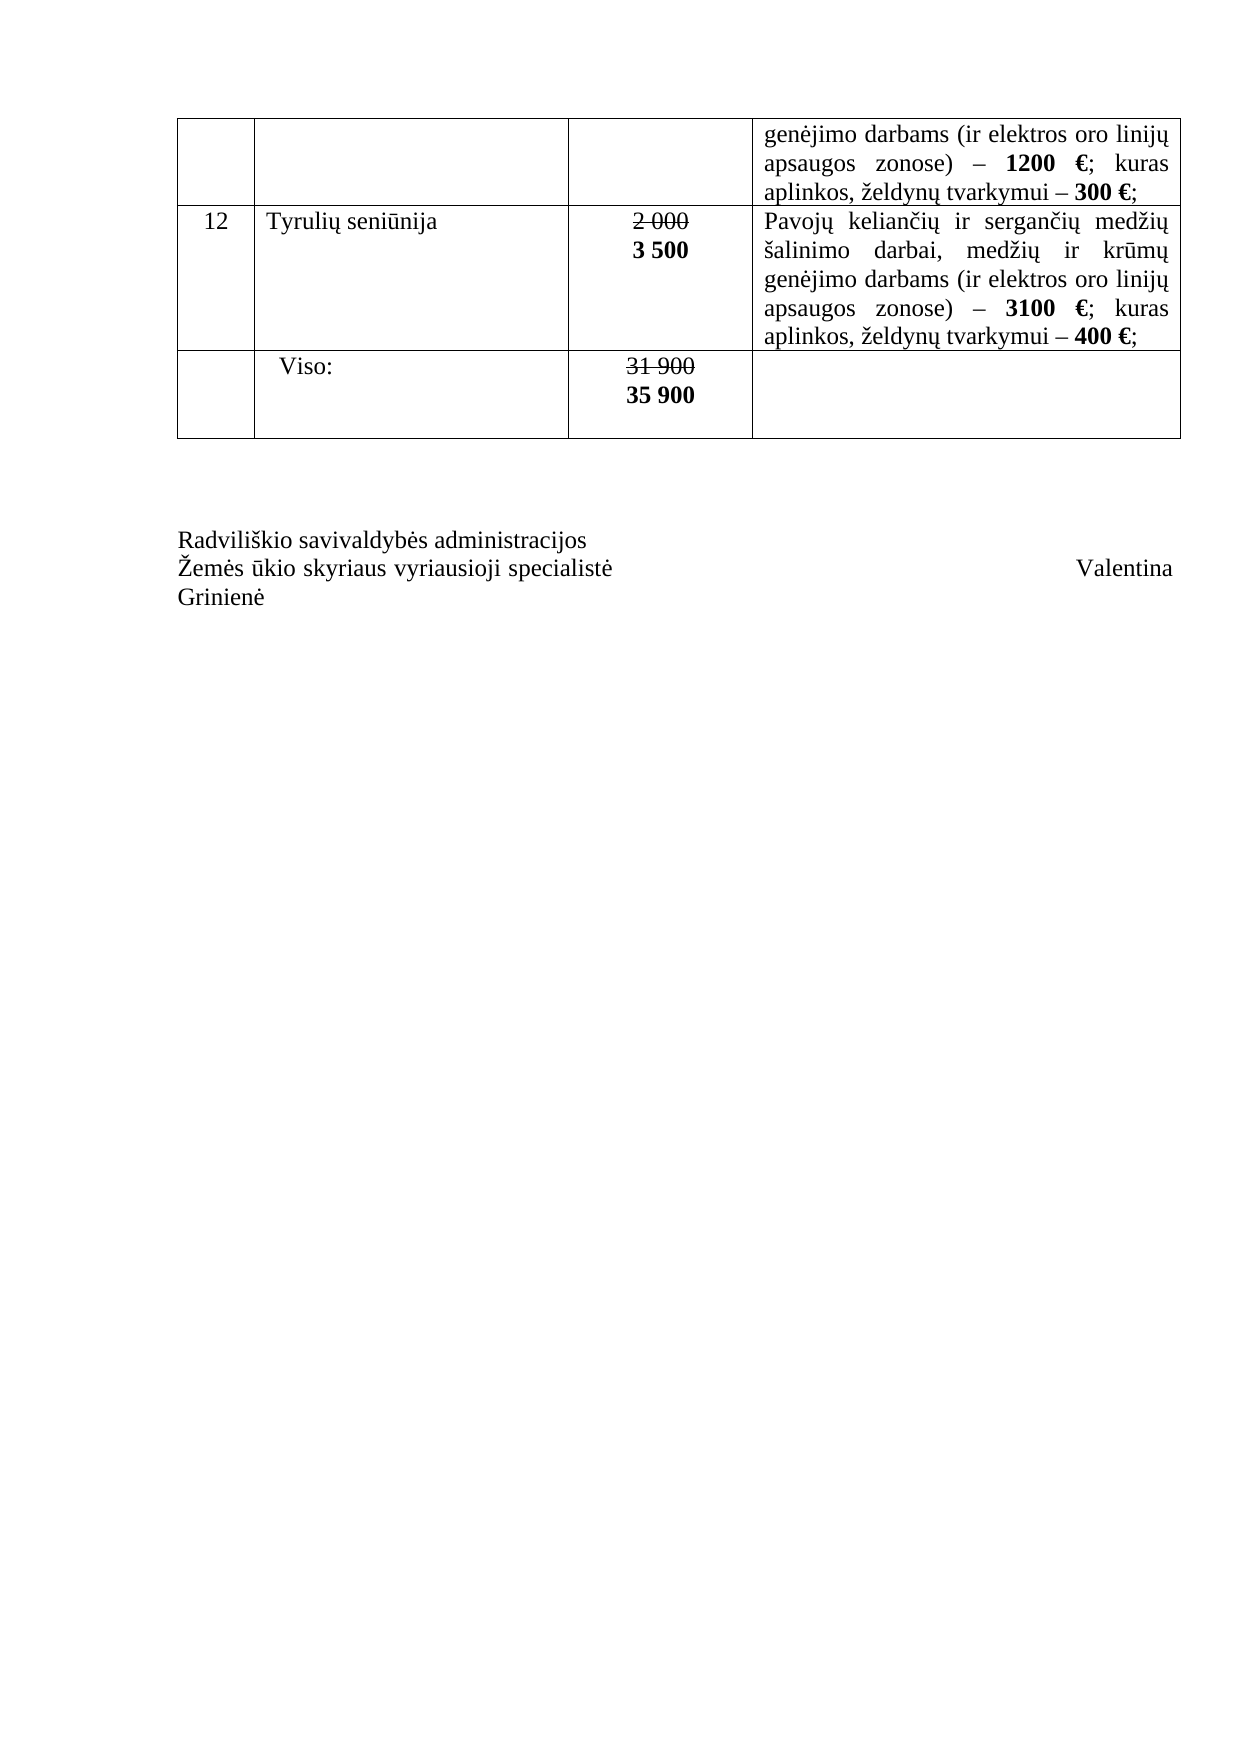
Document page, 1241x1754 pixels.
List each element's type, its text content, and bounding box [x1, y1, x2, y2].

table_cell 12 [178, 206, 254, 350]
table_cell Viso: [255, 351, 568, 437]
table_cell Tyrulių seniūnija [255, 206, 568, 350]
table_cell 31 900 35 900 [569, 351, 752, 437]
text Žemės ūkio skyriaus vyriausioji specialistė Valentina Grinienė [177, 553, 1181, 611]
table_cell Pavojų keliančių ir sergančių medžių šalinimo darbai, medžių ir krūmų genėjimo darbams (ir elektros oro linijų apsaugos zonose) – 3100 €; kuras aplinkos, želdynų tvarkymui – 400 €; [753, 206, 1180, 350]
table_cell [255, 119, 568, 205]
text Radviliškio savivaldybės administracijos [177, 525, 1181, 553]
table_cell [753, 351, 1180, 437]
table_cell 2 000 3 500 [569, 206, 752, 350]
table_cell [178, 351, 254, 437]
table_cell [178, 119, 254, 205]
table_cell [569, 119, 752, 205]
table_cell genėjimo darbams (ir elektros oro linijų apsaugos zonose) – 1200 €; kuras aplinkos, želdynų tvarkymui – 300 €; [753, 119, 1180, 205]
